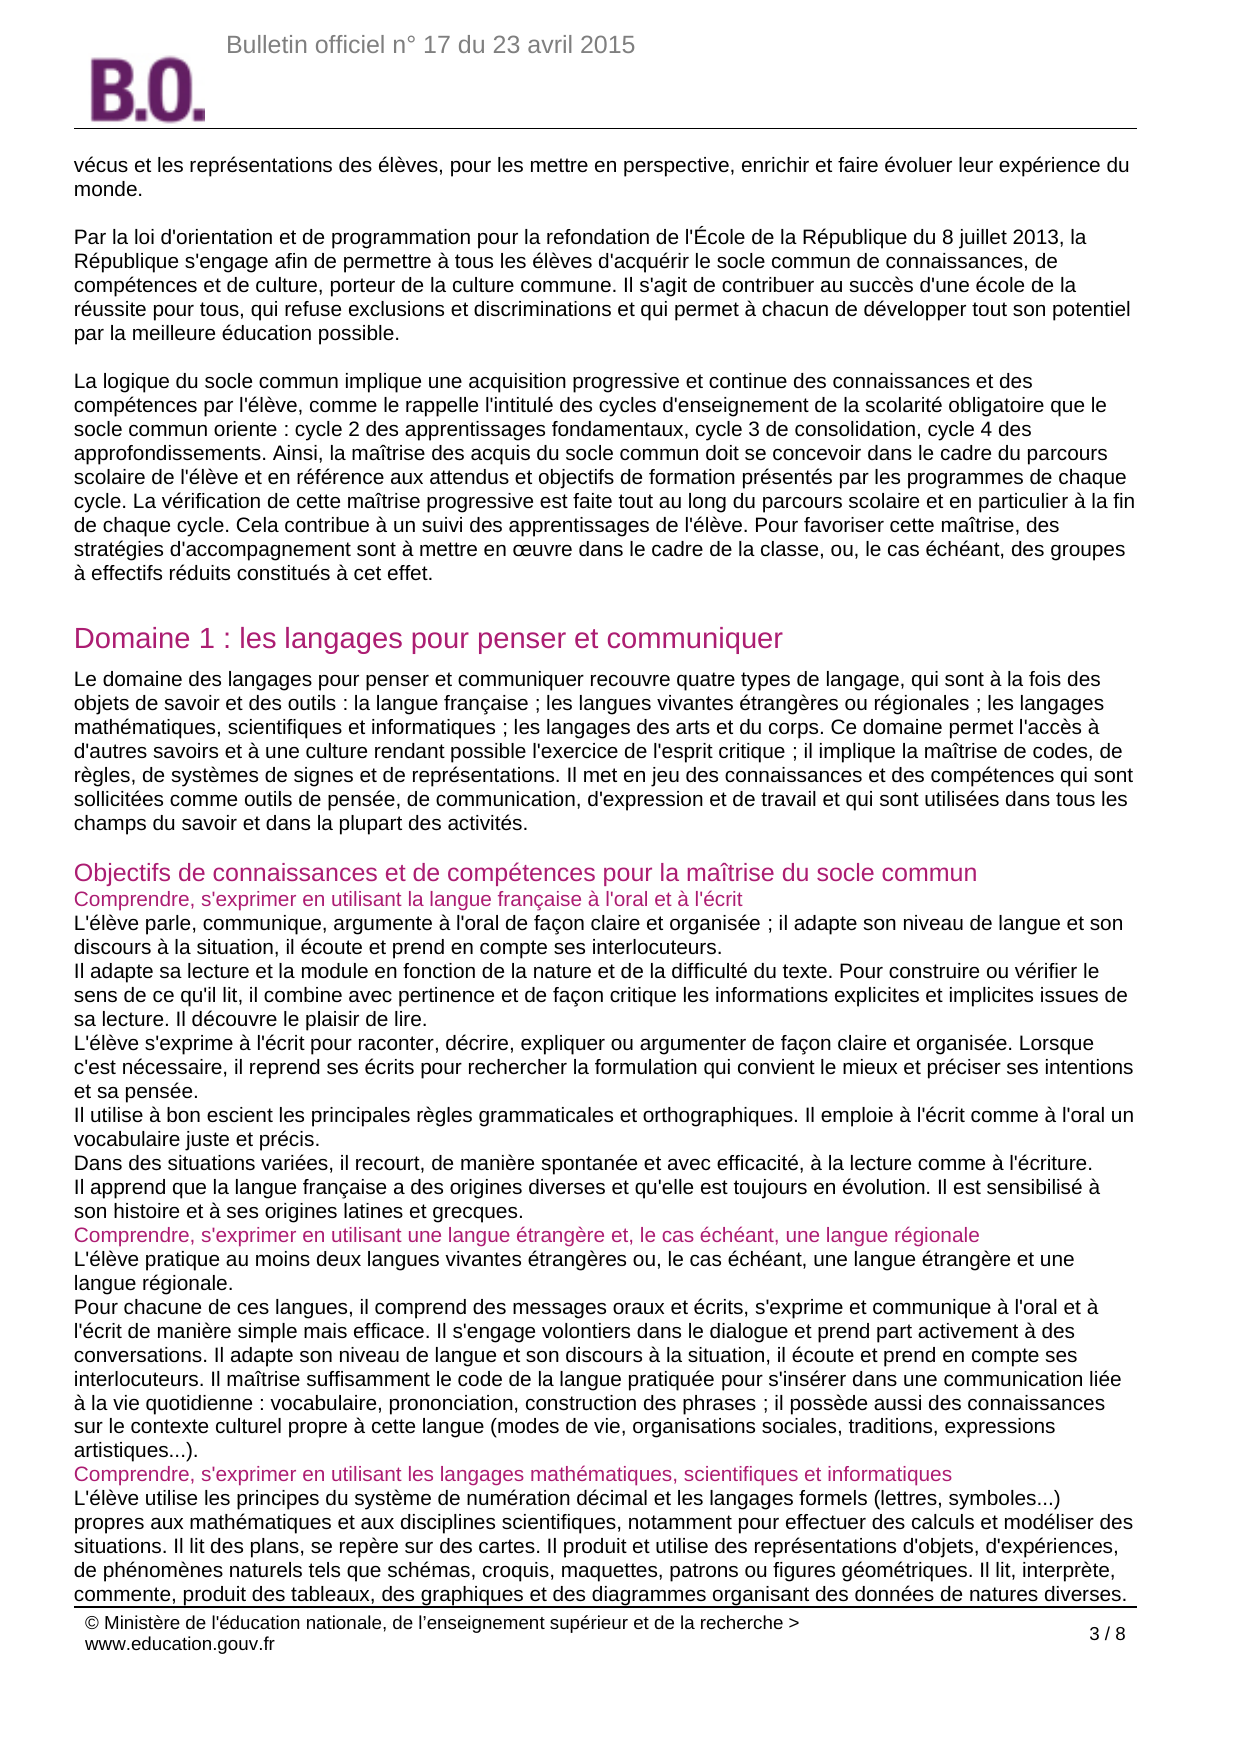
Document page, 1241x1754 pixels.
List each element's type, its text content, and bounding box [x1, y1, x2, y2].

text Le domaine des langages pour penser et communiquer recouvre quatre types de langage, qui sont à la fois des objets de savoir et des outils : la langue française ; les langues vivantes étrangères ou régionales ; les langages mathématiques, scientifiques et informatiques ; les langages des arts et du corps. Ce domaine permet l'accès à d'autres savoirs et à une culture rendant possible l'exercice de l'esprit critique ; il implique la maîtrise de codes, de règles, de systèmes de signes et de représentations. Il met en jeu des connaissances et des compétences qui sont sollicitées comme outils de pensée, de communication, d'expression et de travail et qui sont utilisées dans tous les champs du savoir et dans la plupart des activités. [74, 667, 1137, 834]
text Il utilise à bon escient les principales règles grammaticales et orthographiques. Il emploie à l'écrit comme à l'oral un vocabulaire juste et précis. [74, 1103, 1137, 1151]
text Comprendre, s'exprimer en utilisant les langages mathématiques, scientifiques et informatiques [74, 1462, 1137, 1486]
text Objectifs de connaissances et de compétences pour la maîtrise du socle commun [74, 858, 1137, 887]
text Il apprend que la langue française a des origines diverses et qu'elle est toujours en évolution. Il est sensibilisé à son histoire et à ses origines latines et grecques. [74, 1175, 1137, 1223]
text Comprendre, s'exprimer en utilisant la langue française à l'oral et à l'écrit [74, 887, 1137, 911]
text vécus et les représentations des élèves, pour les mettre en perspective, enrichir et faire évoluer leur expérience du monde. [74, 153, 1137, 201]
text Comprendre, s'exprimer en utilisant une langue étrangère et, le cas échéant, une langue régionale [74, 1223, 1137, 1247]
text Pour chacune de ces langues, il comprend des messages oraux et écrits, s'exprime et communique à l'oral et à l'écrit de manière simple mais efficace. Il s'engage volontiers dans le dialogue et prend part activement à des conversations. Il adapte son niveau de langue et son discours à la situation, il écoute et prend en compte ses interlocuteurs. Il maîtrise suffisamment le code de la langue pratiquée pour s'insérer dans une communication liée à la vie quotidienne : vocabulaire, prononciation, construction des phrases ; il possède aussi des connaissances sur le contexte culturel propre à cette langue (modes de vie, organisations sociales, traditions, expressions artistiques...). [74, 1294, 1137, 1462]
text L'élève utilise les principes du système de numération décimal et les langages formels (lettres, symboles...) propres aux mathématiques et aux disciplines scientifiques, notamment pour effectuer des calculs et modéliser des situations. Il lit des plans, se repère sur des cartes. Il produit et utilise des représentations d'objets, d'expériences, de phénomènes naturels tels que schémas, croquis, maquettes, patrons ou figures géométriques. Il lit, interprète, commente, produit des tableaux, des graphiques et des diagrammes organisant des données de natures diverses. [74, 1486, 1137, 1606]
text Il adapte sa lecture et la module en fonction de la nature et de la difficulté du texte. Pour construire ou vérifier le sens de ce qu'il lit, il combine avec pertinence et de façon critique les informations explicites et implicites issues de sa lecture. Il découvre le plaisir de lire. [74, 959, 1137, 1031]
text Domaine 1 : les langages pour penser et communiquer [74, 621, 1137, 654]
text L'élève s'exprime à l'écrit pour raconter, décrire, expliquer ou argumenter de façon claire et organisée. Lorsque c'est nécessaire, il reprend ses écrits pour rechercher la formulation qui convient le mieux et préciser ses intentions et sa pensée. [74, 1031, 1137, 1103]
text L'élève parle, communique, argumente à l'oral de façon claire et organisée ; il adapte son niveau de langue et son discours à la situation, il écoute et prend en compte ses interlocuteurs. [74, 911, 1137, 959]
text Par la loi d'orientation et de programmation pour la refondation de l'École de la République du 8 juillet 2013, la République s'engage afin de permettre à tous les élèves d'acquérir le socle commun de connaissances, de compétences et de culture, porteur de la culture commune. Il s'agit de contribuer au succès d'une école de la réussite pour tous, qui refuse exclusions et discriminations et qui permet à chacun de développer tout son potentiel par la meilleure éducation possible. [74, 225, 1137, 345]
text L'élève pratique au moins deux langues vivantes étrangères ou, le cas échéant, une langue étrangère et une langue régionale. [74, 1247, 1137, 1294]
text Dans des situations variées, il recourt, de manière spontanée et avec efficacité, à la lecture comme à l'écriture. [74, 1151, 1137, 1175]
text La logique du socle commun implique une acquisition progressive et continue des connaissances et des compétences par l'élève, comme le rappelle l'intitulé des cycles d'enseignement de la scolarité obligatoire que le socle commun oriente : cycle 2 des apprentissages fondamentaux, cycle 3 de consolidation, cycle 4 des approfondissements. Ainsi, la maîtrise des acquis du socle commun doit se concevoir dans le cadre du parcours scolaire de l'élève et en référence aux attendus et objectifs de formation présentés par les programmes de chaque cycle. La vérification de cette maîtrise progressive est faite tout au long du parcours scolaire et en particulier à la fin de chaque cycle. Cela contribue à un suivi des apprentissages de l'élève. Pour favoriser cette maîtrise, des stratégies d'accompagnement sont à mettre en œuvre dans le cadre de la classe, ou, le cas échéant, des groupes à effectifs réduits constitués à cet effet. [74, 369, 1137, 584]
